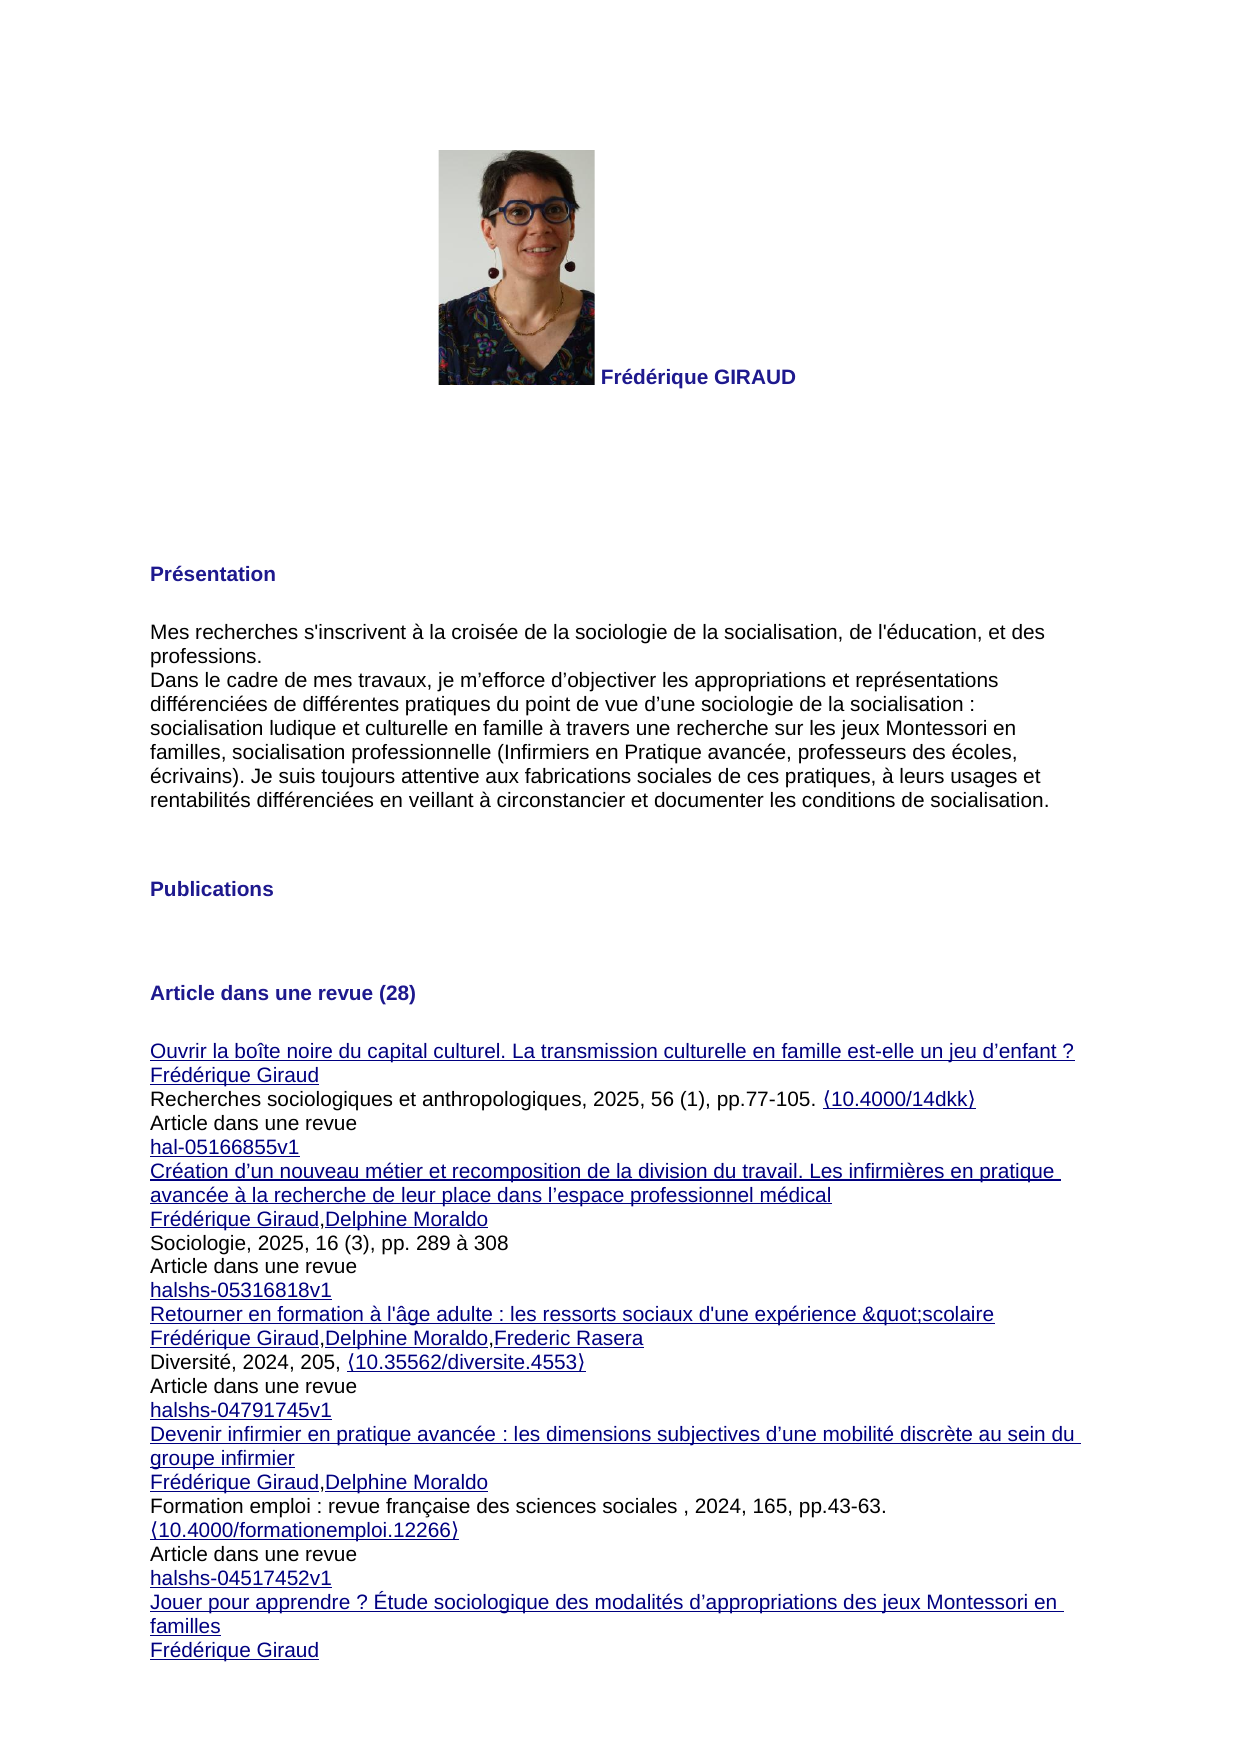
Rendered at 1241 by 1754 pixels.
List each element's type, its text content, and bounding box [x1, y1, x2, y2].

table_cell Devenir infirmier en pratique avancée : les dimensions subjectives d’une mobilité discrète au sein du groupe infirmier Frédérique Giraud,Delphine Moraldo Formation emploi : revue française des sciences sociales , 2024, 165, pp.43-63. ⟨10.4000/formationemploi.12266⟩ Article dans une revue halshs-04517452v1 [150, 1422, 1090, 1590]
table_header Ouvrir la boîte noire du capital culturel. La transmission culturelle en famille est-elle un jeu d’enfant ? Frédérique Giraud Recherches sociologiques et anthropologiques, 2025, 56 (1), pp.77-105. ⟨10.4000/14dkk⟩ Article dans une revue hal-05166855v1 [150, 1039, 1090, 1158]
subtitle Présentation [150, 562, 1090, 586]
table_cell Retourner en formation à l'âge adulte : les ressorts sociaux d'une expérience &quot;scolaire Frédérique Giraud,Delphine Moraldo,Frederic Rasera Diversité, 2024, 205, ⟨10.35562/diversite.4553⟩ Article dans une revue halshs-04791745v1 [150, 1302, 1090, 1422]
picture [438, 150, 595, 385]
table_cell Création d’un nouveau métier et recomposition de la division du travail. Les infirmières en pratique avancée à la recherche de leur place dans l’espace professionnel médical Frédérique Giraud,Delphine Moraldo Sociologie, 2025, 16 (3), pp. 289 à 308 Article dans une revue halshs-05316818v1 [150, 1159, 1090, 1302]
table_cell Jouer pour apprendre ? Étude sociologique des modalités d’appropriations des jeux Montessori en familles Frédérique Giraud [150, 1590, 1090, 1662]
subtitle Publications [150, 877, 1090, 901]
text Dans le cadre de mes travaux, je m’efforce d’objectiver les appropriations et représentations différenciées de différentes pratiques du point de vue d’une sociologie de la socialisation : socialisation ludique et culturelle en famille à travers une recherche sur les jeux Montessori en familles, socialisation professionnelle (Infirmiers en Pratique avancée, professeurs des écoles, écrivains). Je suis toujours attentive aux fabrications sociales de ces pratiques, à leurs usages et rentabilités différenciées en veillant à circonstancier et documenter les conditions de socialisation. [150, 668, 1090, 812]
subtitle Frédérique GIRAUD [150, 150, 1090, 389]
text Mes recherches s'inscrivent à la croisée de la sociologie de la socialisation, de l'éducation, et des professions. [150, 620, 1090, 668]
subtitle Article dans une revue (28) [150, 980, 1090, 1004]
